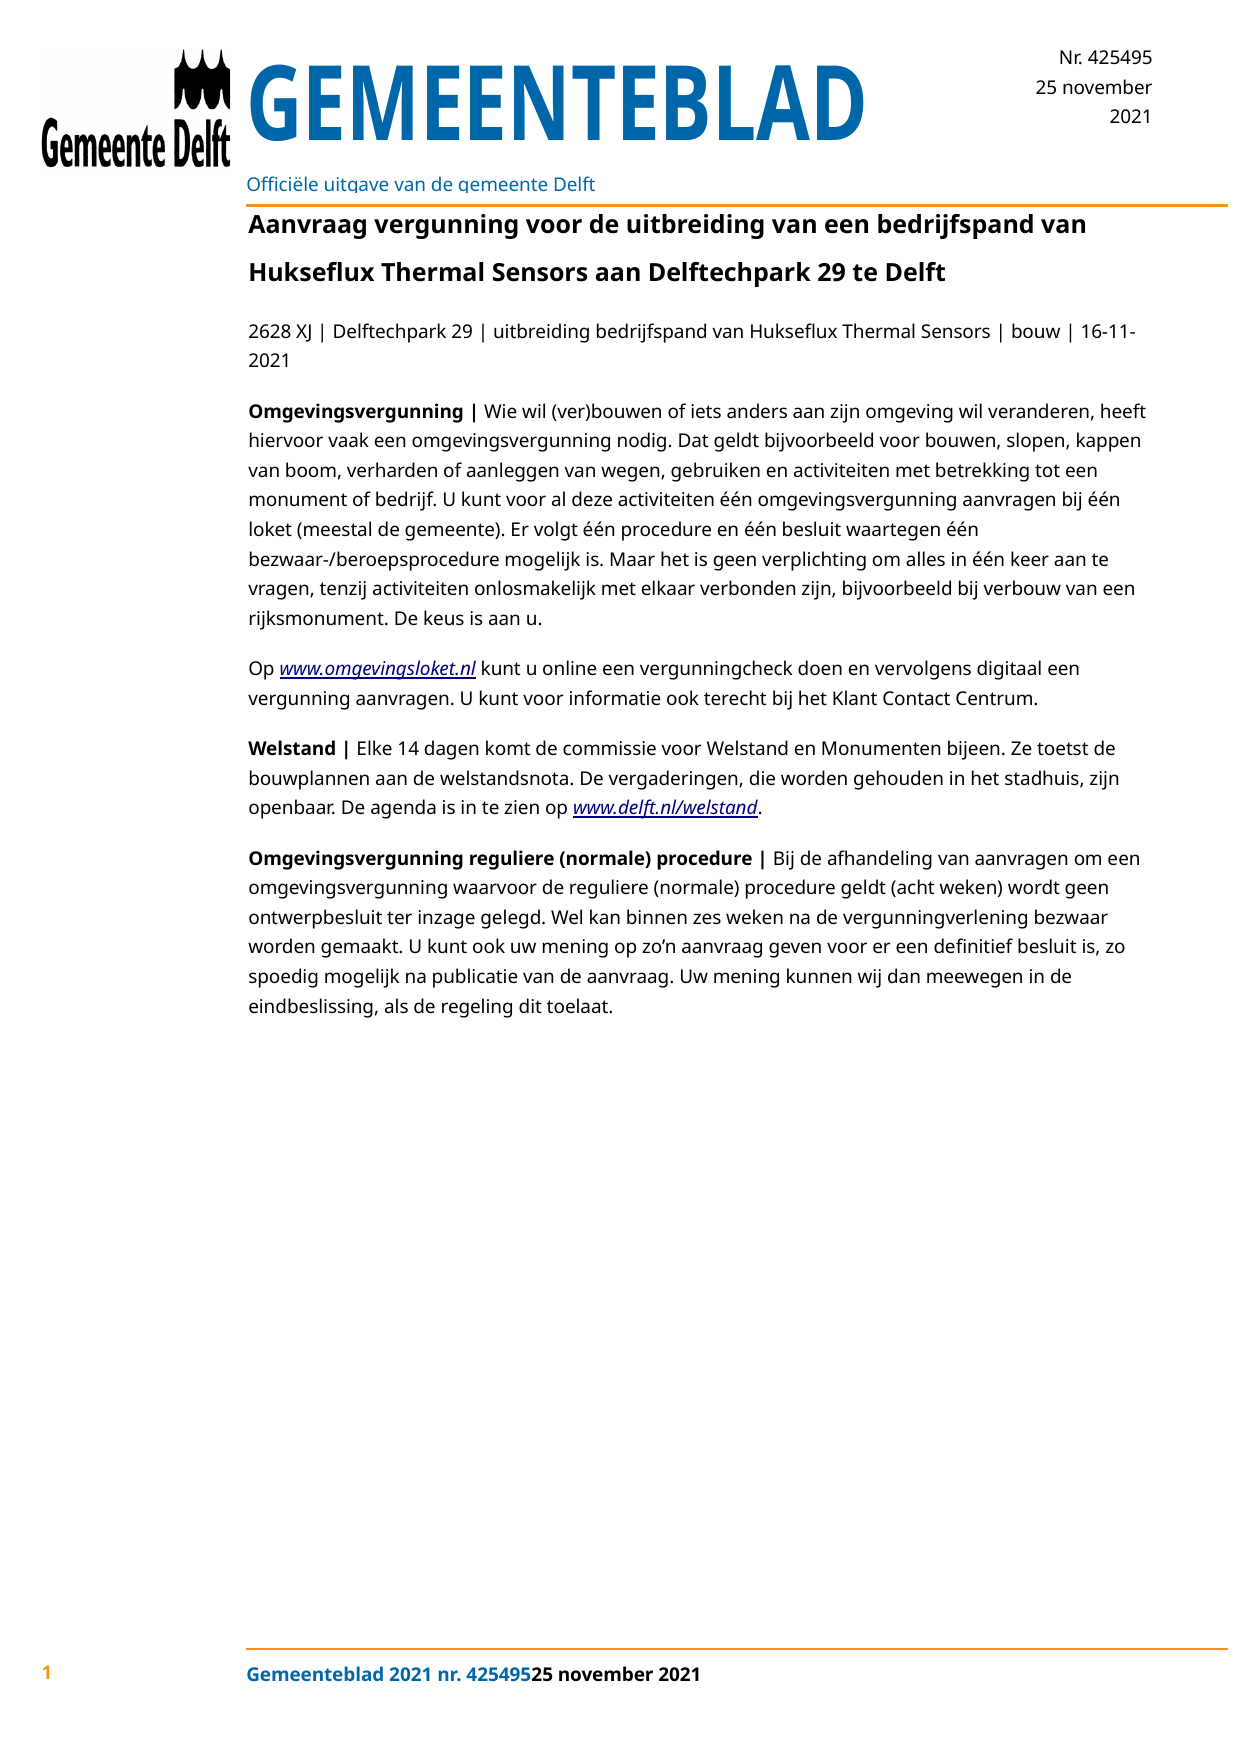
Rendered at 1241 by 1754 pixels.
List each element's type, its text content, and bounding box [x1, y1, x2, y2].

picture [41, 47, 231, 172]
text Omgevingsvergunning reguliere (normale) procedure | Bij de afhandeling van aanvragen om een omgevingsvergunning waarvoor de reguliere (normale) procedure geldt (acht weken) wordt geen ontwerpbesluit ter inzage gelegd. Wel kan binnen zes weken na de vergunningverlening bezwaar worden gemaakt. U kunt ook uw mening op zo’n aanvraag geven voor er een definitief besluit is, zo spoedig mogelijk na publicatie van de aanvraag. Uw mening kunnen wij dan meewegen in de eindbeslissing, als de regeling dit toelaat. [248, 845, 1152, 1019]
text 2628 XJ | Delftechpark 29 | uitbreiding bedrijfspand van Hukseflux Thermal Sensors | bouw | 16-11-2021 [248, 318, 1152, 373]
text Aanvraag vergunning voor de uitbreiding van een bedrijfspand van Hukseflux Thermal Sensors aan Delftechpark 29 te Delft [248, 207, 1152, 288]
text Welstand | Elke 14 dagen komt de commissie voor Welstand en Monumenten bijeen. Ze toetst de bouwplannen aan de welstandsnota. De vergaderingen, die worden gehouden in het stadhuis, zijn openbaar. De agenda is in te zien op www.delft.nl/welstand. [248, 735, 1152, 820]
text Op www.omgevingsloket.nl kunt u online een vergunningcheck doen en vervolgens digitaal een vergunning aanvragen. U kunt voor informatie ook terecht bij het Klant Contact Centrum. [248, 655, 1152, 711]
text Omgevingsvergunning | Wie wil (ver)bouwen of iets anders aan zijn omgeving wil veranderen, heeft hiervoor vaak een omgevingsvergunning nodig. Dat geldt bijvoorbeeld voor bouwen, slopen, kappen van boom, verharden of aanleggen van wegen, gebruiken en activiteiten met betrekking tot een monument of bedrijf. U kunt voor al deze activiteiten één omgevingsvergunning aanvragen bij één loket (meestal de gemeente). Er volgt één procedure en één besluit waartegen één bezwaar-/beroepsprocedure mogelijk is. Maar het is geen verplichting om alles in één keer aan te vragen, tenzij activiteiten onlosmakelijk met elkaar verbonden zijn, bijvoorbeeld bij verbouw van een rijksmonument. De keus is aan u. [248, 398, 1152, 631]
